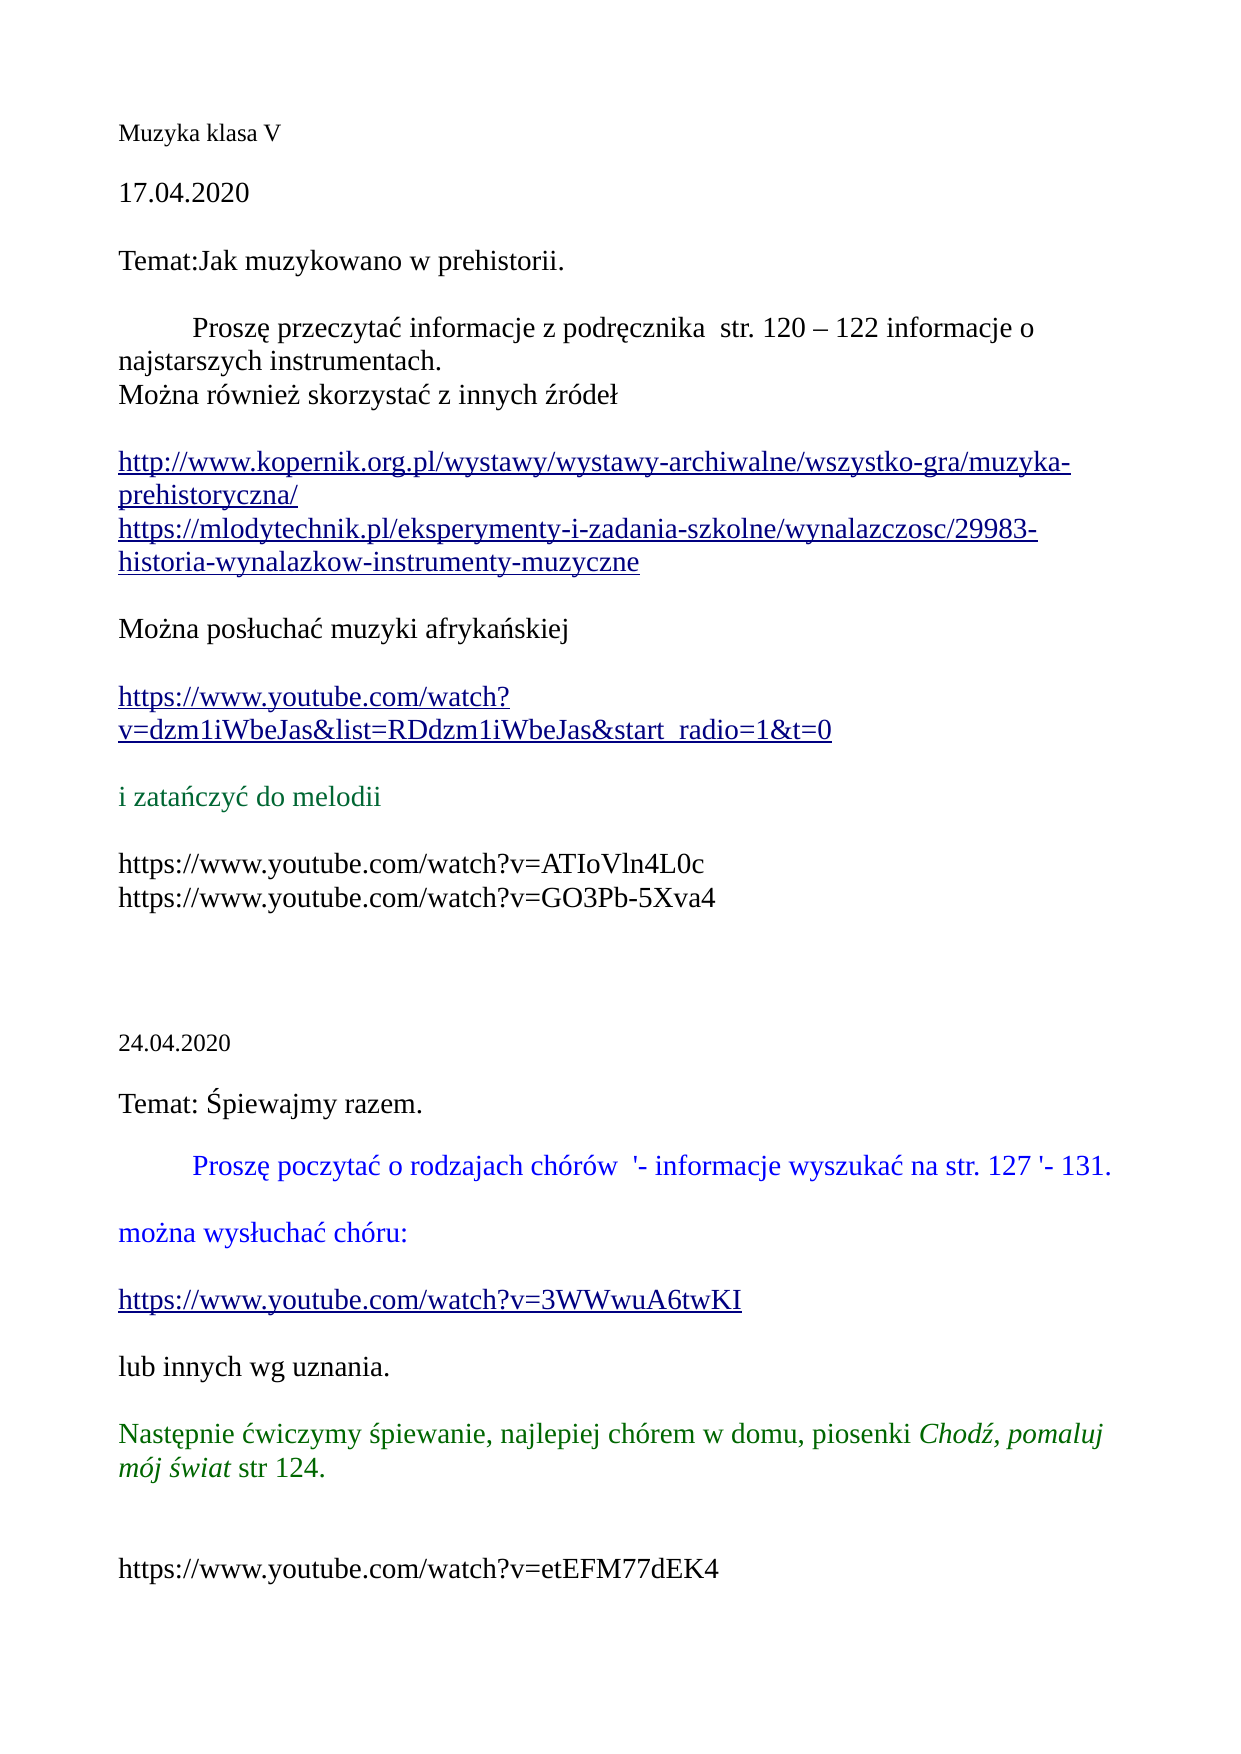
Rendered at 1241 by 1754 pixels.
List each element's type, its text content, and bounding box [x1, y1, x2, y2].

text Proszę poczytać o rodzajach chórów '- informacje wyszukać na str. 127 '- 131. [118, 1148, 1122, 1182]
text można wysłuchać chóru: [118, 1215, 1122, 1249]
text Temat:Jak muzykowano w prehistorii. [118, 243, 1122, 276]
text http://www.kopernik.org.pl/wystawy/wystawy-archiwalne/wszystko-gra/muzyka-prehistoryczna/ [118, 444, 1122, 511]
text Następnie ćwiczymy śpiewanie, najlepiej chórem w domu, piosenki Chodź, pomaluj mój świat str 124. [118, 1417, 1122, 1484]
text https://mlodytechnik.pl/eksperymenty-i-zadania-szkolne/wynalazczosc/29983-historia-wynalazkow-instrumenty-muzyczne [118, 511, 1122, 578]
text 17.04.2020 [118, 176, 1122, 209]
text 24.04.2020 [118, 1028, 1122, 1057]
text https://www.youtube.com/watch?v=etEFM77dEK4 [118, 1551, 1122, 1584]
text https://www.youtube.com/watch?v=ATIoVln4L0c [118, 846, 1122, 880]
text https://www.youtube.com/watch?v=3WWwuA6twKI [118, 1282, 1122, 1316]
text https://www.youtube.com/watch?v=GO3Pb-5Xva4 [118, 880, 1122, 913]
text Proszę przeczytać informacje z podręcznika str. 120 – 122 informacje o najstarszych instrumentach. [118, 310, 1122, 377]
text Temat: Śpiewajmy razem. [118, 1086, 1122, 1119]
text Można posłuchać muzyki afrykańskiej [118, 612, 1122, 645]
text https://www.youtube.com/watch?v=dzm1iWbeJas&list=RDdzm1iWbeJas&start_radio=1&t=0 [118, 679, 1122, 746]
text i zatańczyć do melodii [118, 779, 1122, 813]
text Można również skorzystać z innych źródeł [118, 377, 1122, 410]
text Muzyka klasa V [118, 118, 1122, 147]
text lub innych wg uznania. [118, 1349, 1122, 1383]
